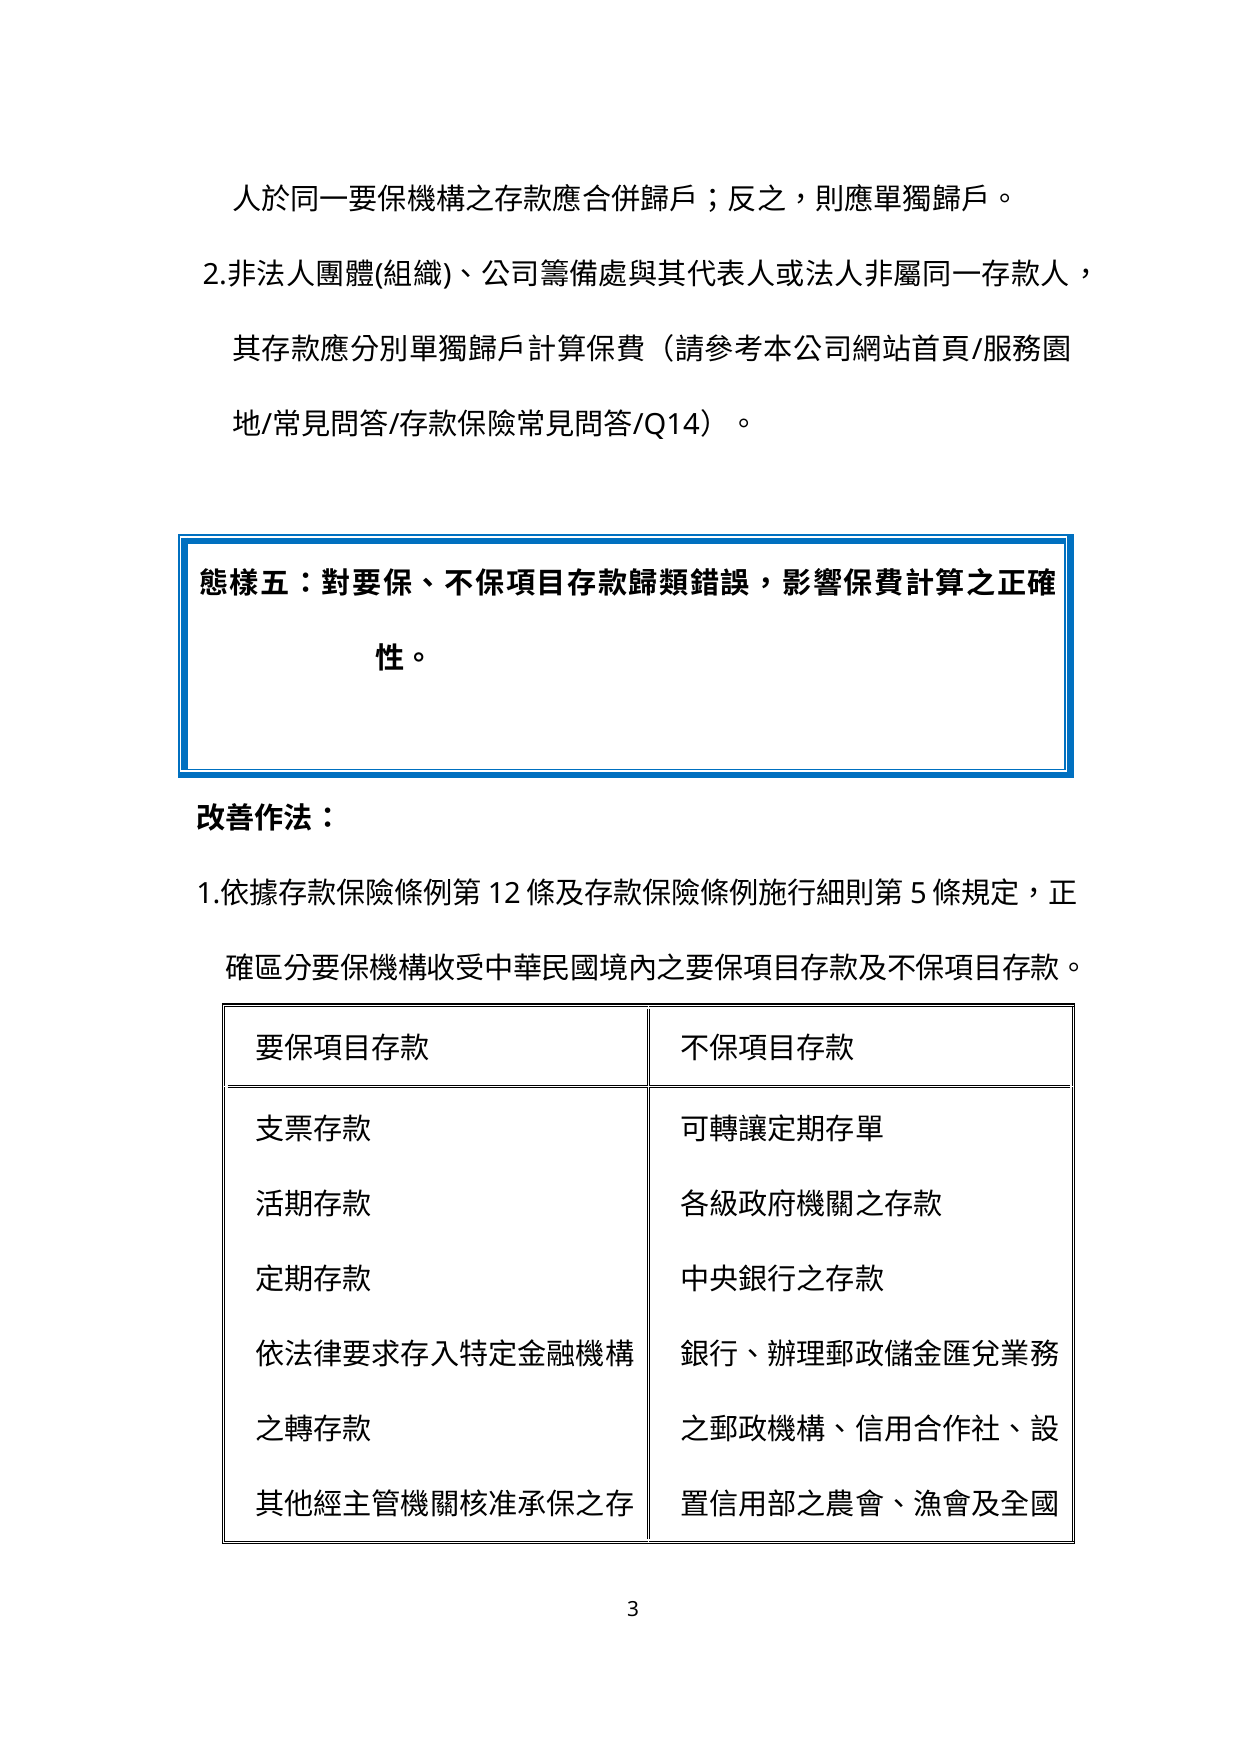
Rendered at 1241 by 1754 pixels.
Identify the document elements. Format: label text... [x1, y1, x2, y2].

table_cell 可轉讓定期存單 各級政府機關之存款 中央銀行之存款 銀行、辦理郵政儲金匯兌業務之郵政機構、信用合作社、設置信用部之農會、漁會及全國 [649, 1085, 1072, 1541]
text 改善作法： [196, 778, 1078, 853]
text 2.非法人團體(組織)、公司籌備處與其代表人或法人非屬同一存款人，其存款應分別單獨歸戶計算保費（請參考本公司網站首頁/服務園地/常見問答/存款保險常見問答/Q14）。 [202, 234, 1071, 459]
table_header 不保項目存款 [649, 1007, 1072, 1084]
table_header 態樣五：對要保、不保項目存款歸類錯誤，影響保費計算之正確性。 [188, 544, 1064, 769]
table_cell 支票存款 活期存款 定期存款 依法律要求存入特定金融機構之轉存款 其他經主管機關核准承保之存 [225, 1085, 648, 1541]
text 人於同一要保機構之存款應合併歸戶；反之，則應單獨歸戶。 [202, 159, 1071, 234]
table_header 要保項目存款 [225, 1007, 648, 1084]
text 1.依據存款保險條例第12條及存款保險條例施行細則第5條規定，正確區分要保機構收受中華民國境內之要保項目存款及不保項目存款。 [196, 853, 1078, 1003]
